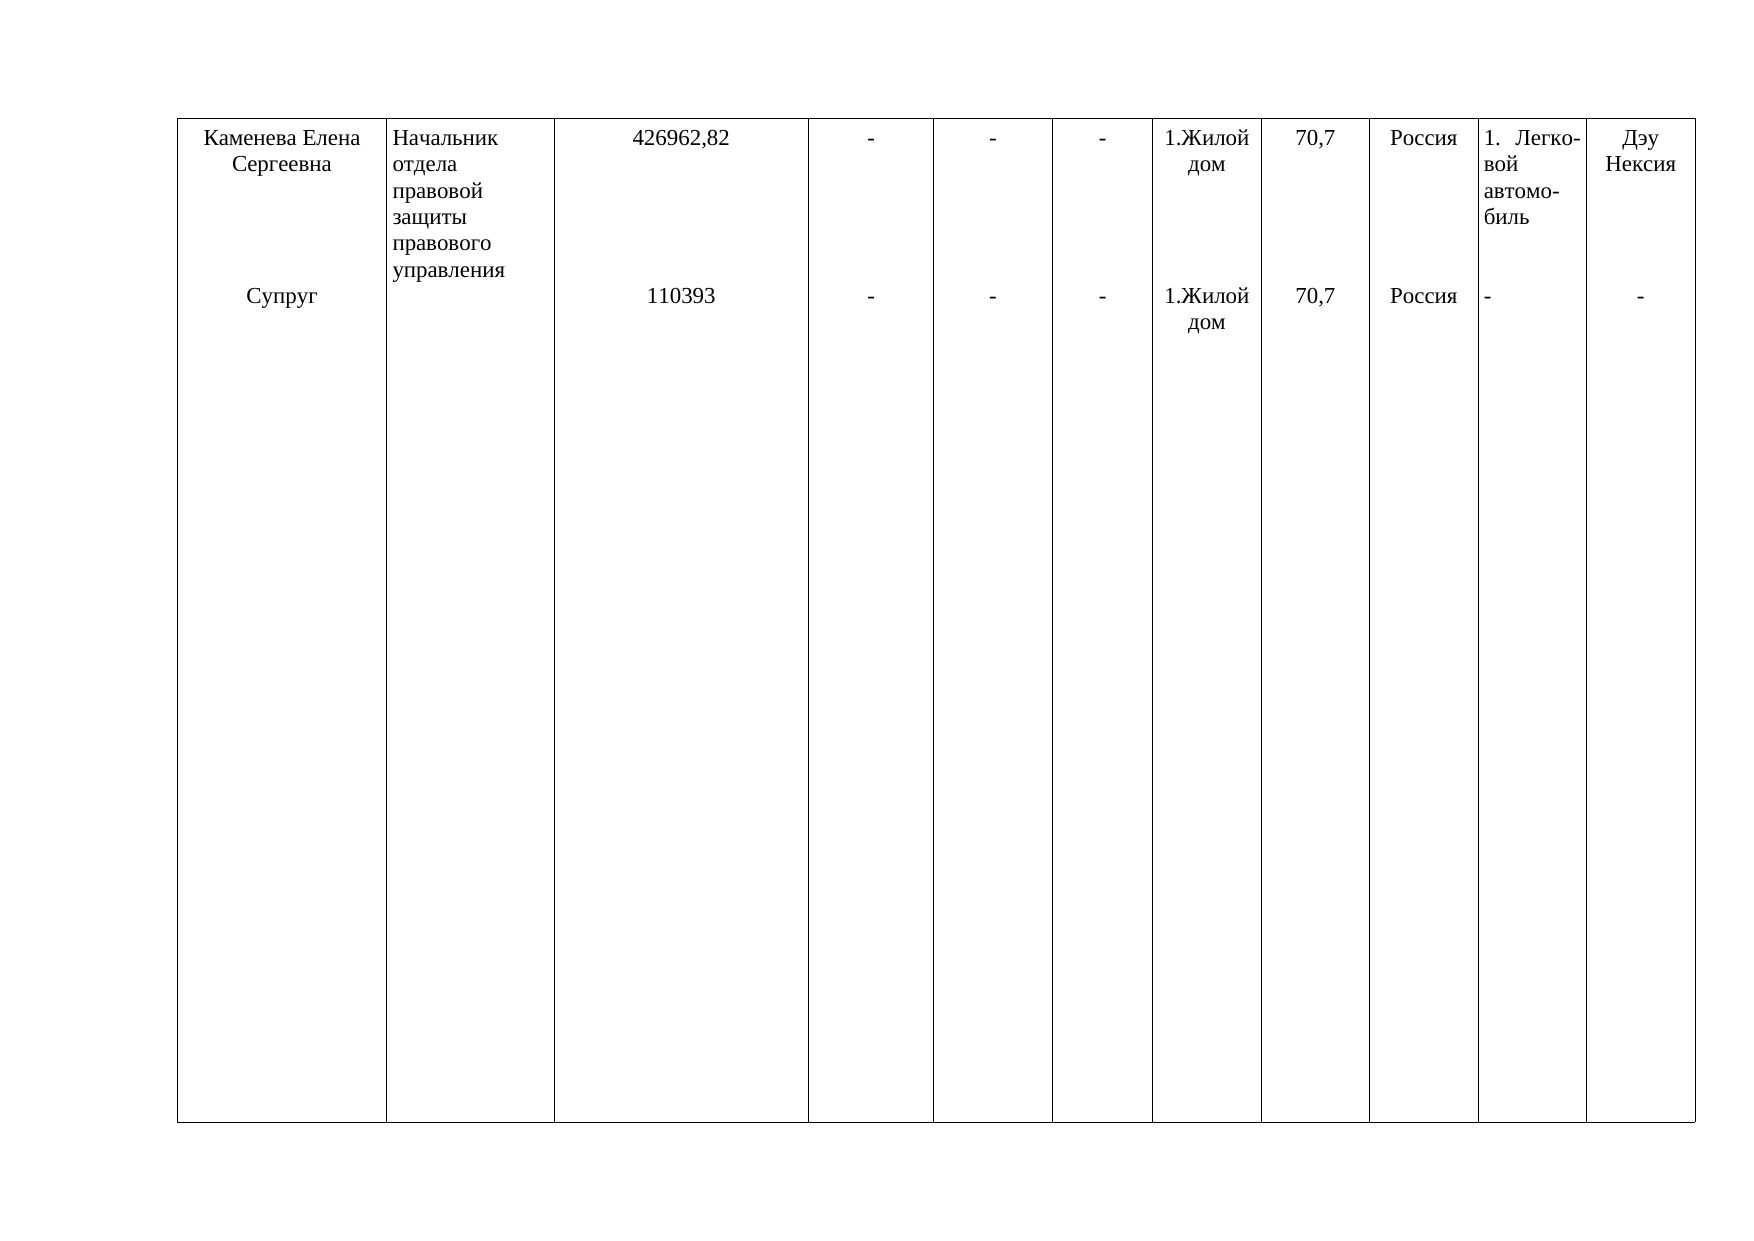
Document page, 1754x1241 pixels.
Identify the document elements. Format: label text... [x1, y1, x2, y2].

table_cell Каменева Елена Сергеевна Супруг [178, 119, 386, 1122]
table_cell - - [809, 119, 933, 1122]
table_cell - - [934, 119, 1052, 1122]
table_cell 70,7 70,7 [1262, 119, 1369, 1122]
table_cell 426962,82 110393 [555, 119, 808, 1122]
table_cell 1. Легко-вой автомо-биль - [1479, 119, 1586, 1122]
table_cell Россия Россия [1370, 119, 1478, 1122]
table_cell Дэу Нексия - [1587, 119, 1695, 1122]
table_cell 1.Жилой дом 1.Жилой дом [1153, 119, 1261, 1122]
table_cell Начальник отдела правовой защиты правового управления [387, 119, 554, 1122]
table_cell - - [1053, 119, 1152, 1122]
